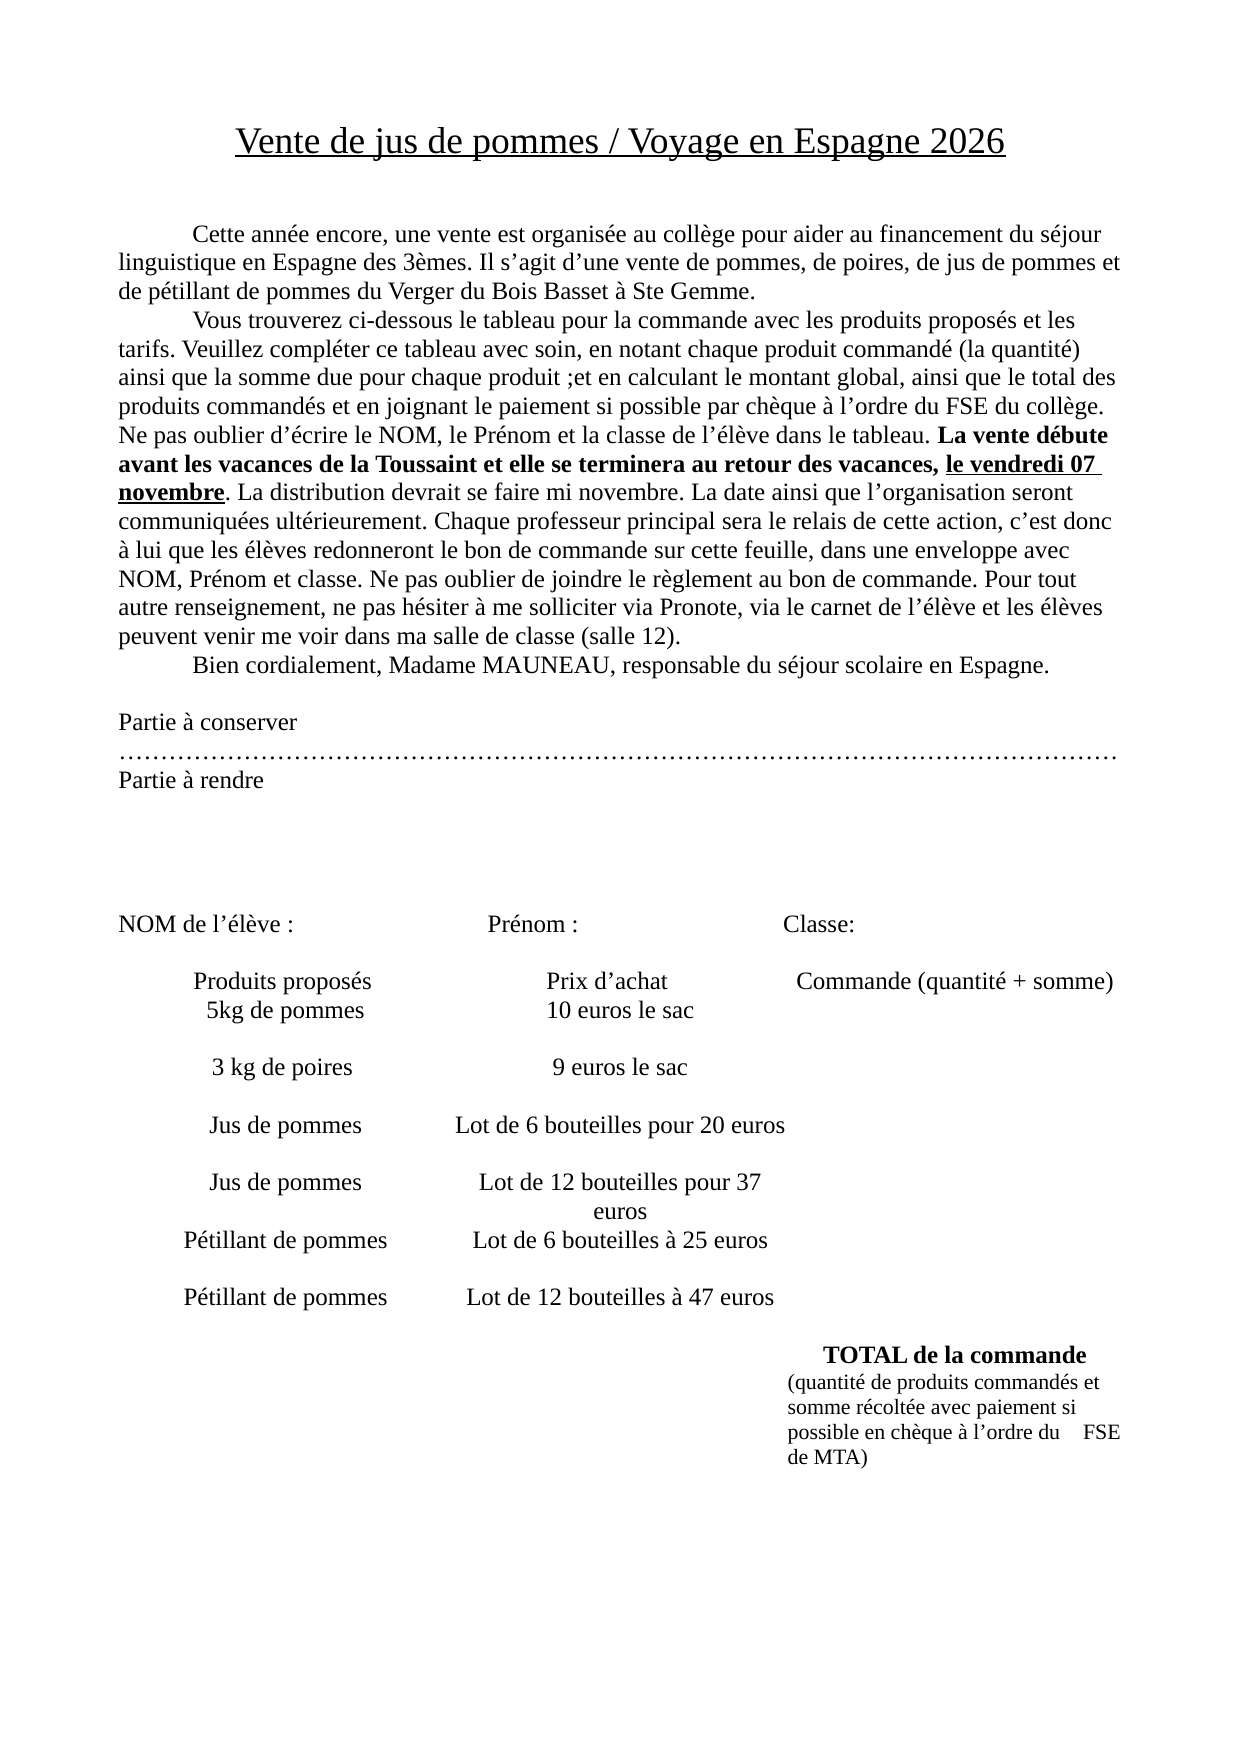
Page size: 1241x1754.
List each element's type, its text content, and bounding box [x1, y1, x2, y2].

table_cell [788, 1225, 1122, 1282]
table_cell Jus de pommes [118, 1110, 453, 1167]
table_cell 10 euros le sac [453, 995, 787, 1052]
table_cell 3 kg de poires [118, 1053, 453, 1110]
table_header Prix d’achat [453, 966, 787, 995]
table_header Produits proposés [118, 966, 453, 995]
text Vente de jus de pommes / Voyage en Espagne 2026 [118, 118, 1122, 161]
table_cell Lot de 12 bouteilles pour 37 euros [453, 1168, 787, 1225]
table_cell TOTAL de la commande (quantité de produits commandés et somme récoltée avec paiement si possible en chèque à l’ordre du FSE de MTA) [788, 1340, 1122, 1570]
table_cell Pétillant de pommes [118, 1283, 453, 1340]
text Partie à rendre [118, 765, 1122, 794]
table_cell [788, 1283, 1122, 1340]
table_cell [118, 1340, 453, 1570]
table_cell Jus de pommes [118, 1168, 453, 1225]
text Bien cordialement, Madame MAUNEAU, responsable du séjour scolaire en Espagne. [118, 650, 1122, 679]
table_cell 5kg de pommes [118, 995, 453, 1052]
table_cell [788, 1168, 1122, 1225]
table_cell [453, 1340, 787, 1570]
table_cell 9 euros le sac [453, 1053, 787, 1110]
table_cell Lot de 6 bouteilles pour 20 euros [453, 1110, 787, 1167]
table_cell Lot de 12 bouteilles à 47 euros [453, 1283, 787, 1340]
text Cette année encore, une vente est organisée au collège pour aider au financement du séjour linguistique en Espagne des 3èmes. Il s’agit d’une vente de pommes, de poires, de jus de pommes et de pétillant de pommes du Verger du Bois Basset à Ste Gemme. [118, 219, 1122, 305]
table_cell [788, 1110, 1122, 1167]
table_cell [788, 1053, 1122, 1110]
table_cell Lot de 6 bouteilles à 25 euros [453, 1225, 787, 1282]
table_header Commande (quantité + somme) [788, 966, 1122, 995]
table_cell [788, 995, 1122, 1052]
table_cell Pétillant de pommes [118, 1225, 453, 1282]
text ………………………………………………………………………………………………………… [118, 736, 1122, 765]
text Ne pas oublier d’écrire le NOM, le Prénom et la classe de l’élève dans le tableau. La vente débute avant les vacances de la Toussaint et elle se terminera au retour des vacances, le vendredi 07 novembre. La distribution devrait se faire mi novembre. La date ainsi que l’organisation seront communiquées ultérieurement. Chaque professeur principal sera le relais de cette action, c’est donc à lui que les élèves redonneront le bon de commande sur cette feuille, dans une enveloppe avec NOM, Prénom et classe. Ne pas oublier de joindre le règlement au bon de commande. Pour tout autre renseignement, ne pas hésiter à me solliciter via Pronote, via le carnet de l’élève et les élèves peuvent venir me voir dans ma salle de classe (salle 12). [118, 420, 1122, 650]
text Vous trouverez ci-dessous le tableau pour la commande avec les produits proposés et les tarifs. Veuillez compléter ce tableau avec soin, en notant chaque produit commandé (la quantité) ainsi que la somme due pour chaque produit ;et en calculant le montant global, ainsi que le total des produits commandés et en joignant le paiement si possible par chèque à l’ordre du FSE du collège. [118, 305, 1122, 420]
text NOM de l’élève : Prénom : Classe: [118, 909, 1122, 937]
text Partie à conserver [118, 707, 1122, 736]
